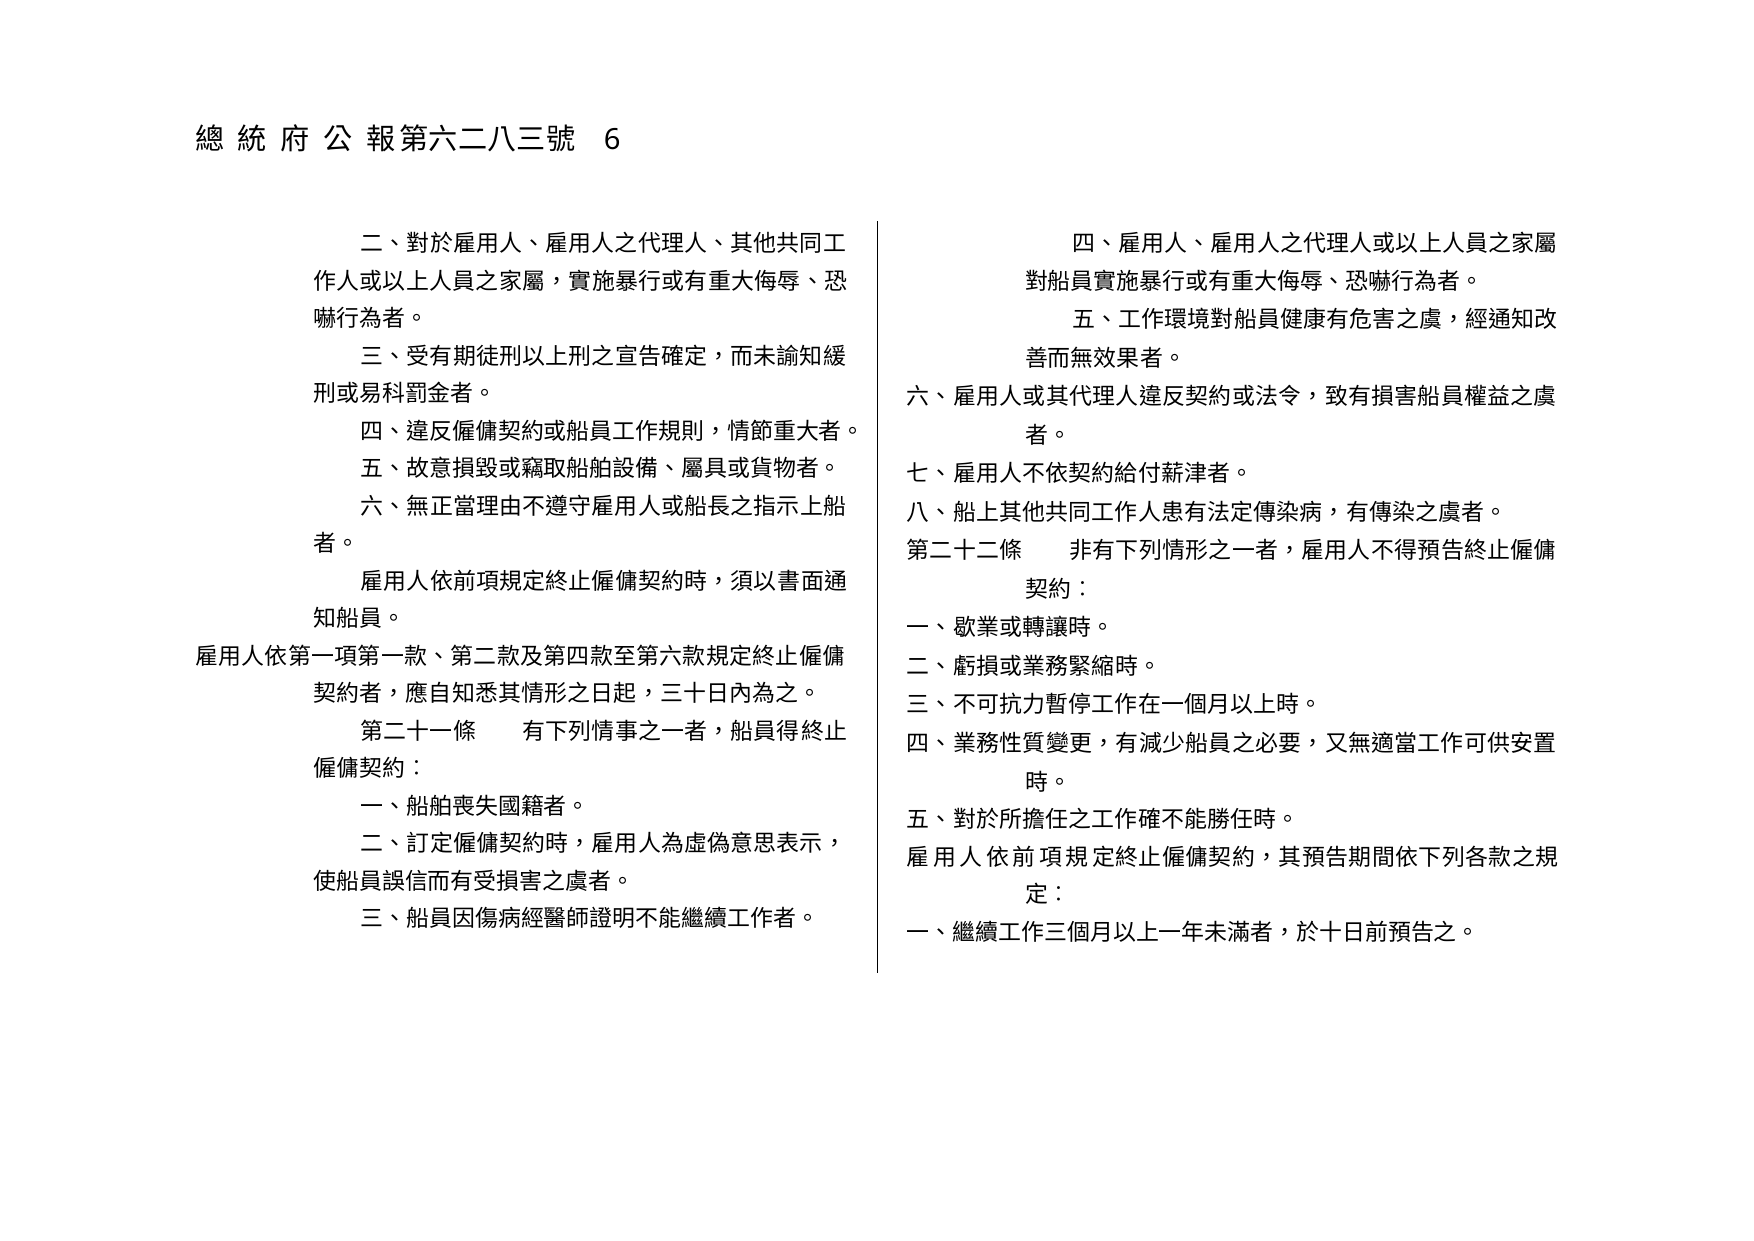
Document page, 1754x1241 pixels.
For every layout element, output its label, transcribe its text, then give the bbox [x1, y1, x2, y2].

text 二、虧損或業務緊縮時。 [907, 643, 1559, 682]
text 第二十二條 非有下列情形之一者，雇用人不得預告終止僱傭契約︰ [907, 528, 1559, 605]
text 一、歇業或轉讓時。 [907, 605, 1559, 643]
text 二、對於雇用人、雇用人之代理人、其他共同工作人或以上人員之家屬，實施暴行或有重大侮辱、恐嚇行為者。 [313, 222, 847, 334]
text 四、違反僱傭契約或船員工作規則，情節重大者。 [313, 409, 847, 447]
text 七、雇用人不依契約給付薪津者。 [907, 451, 1559, 489]
text 雇用人依第一項第一款、第二款及第四款至第六款規定終止僱傭契約者，應自知悉其情形之日起，三十日內為之。 [195, 634, 847, 709]
text 雇用人依前項規定終止僱傭契約時，須以書面通知船員。 [313, 559, 847, 634]
text 三、不可抗力暫停工作在一個月以上時。 [907, 682, 1559, 721]
text 一、船舶喪失國籍者。 [313, 784, 847, 822]
text 第二十一條 有下列情事之一者，船員得終止僱傭契約︰ [313, 709, 847, 784]
text 三、受有期徒刑以上刑之宣告確定，而未諭知緩刑或易科罰金者。 [313, 334, 847, 409]
text 雇用人依前項規定終止僱傭契約，其預告期間依下列各款之規定︰ [907, 835, 1559, 910]
text 五、工作環境對船員健康有危害之虞，經通知改善而無效果者。 [1025, 297, 1559, 374]
text 五、對於所擔任之工作確不能勝任時。 [907, 798, 1559, 835]
text 三、船員因傷病經醫師證明不能繼續工作者。 [313, 897, 847, 934]
text 八、船上其他共同工作人患有法定傳染病，有傳染之虞者。 [907, 489, 1559, 528]
text 二、訂定僱傭契約時，雇用人為虛偽意思表示，使船員誤信而有受損害之虞者。 [313, 822, 847, 897]
text 四、業務性質變更，有減少船員之必要，又無適當工作可供安置時。 [907, 721, 1559, 798]
text 六、雇用人或其代理人違反契約或法令，致有損害船員權益之虞者。 [907, 374, 1559, 451]
text 四、雇用人、雇用人之代理人或以上人員之家屬對船員實施暴行或有重大侮辱、恐嚇行為者。 [1025, 222, 1559, 297]
text 五、故意損毀或竊取船舶設備、屬具或貨物者。 [313, 447, 847, 484]
text 一、繼續工作三個月以上一年未滿者，於十日前預告之。 [907, 910, 1559, 948]
text 六、無正當理由不遵守雇用人或船長之指示上船者。 [313, 484, 847, 559]
